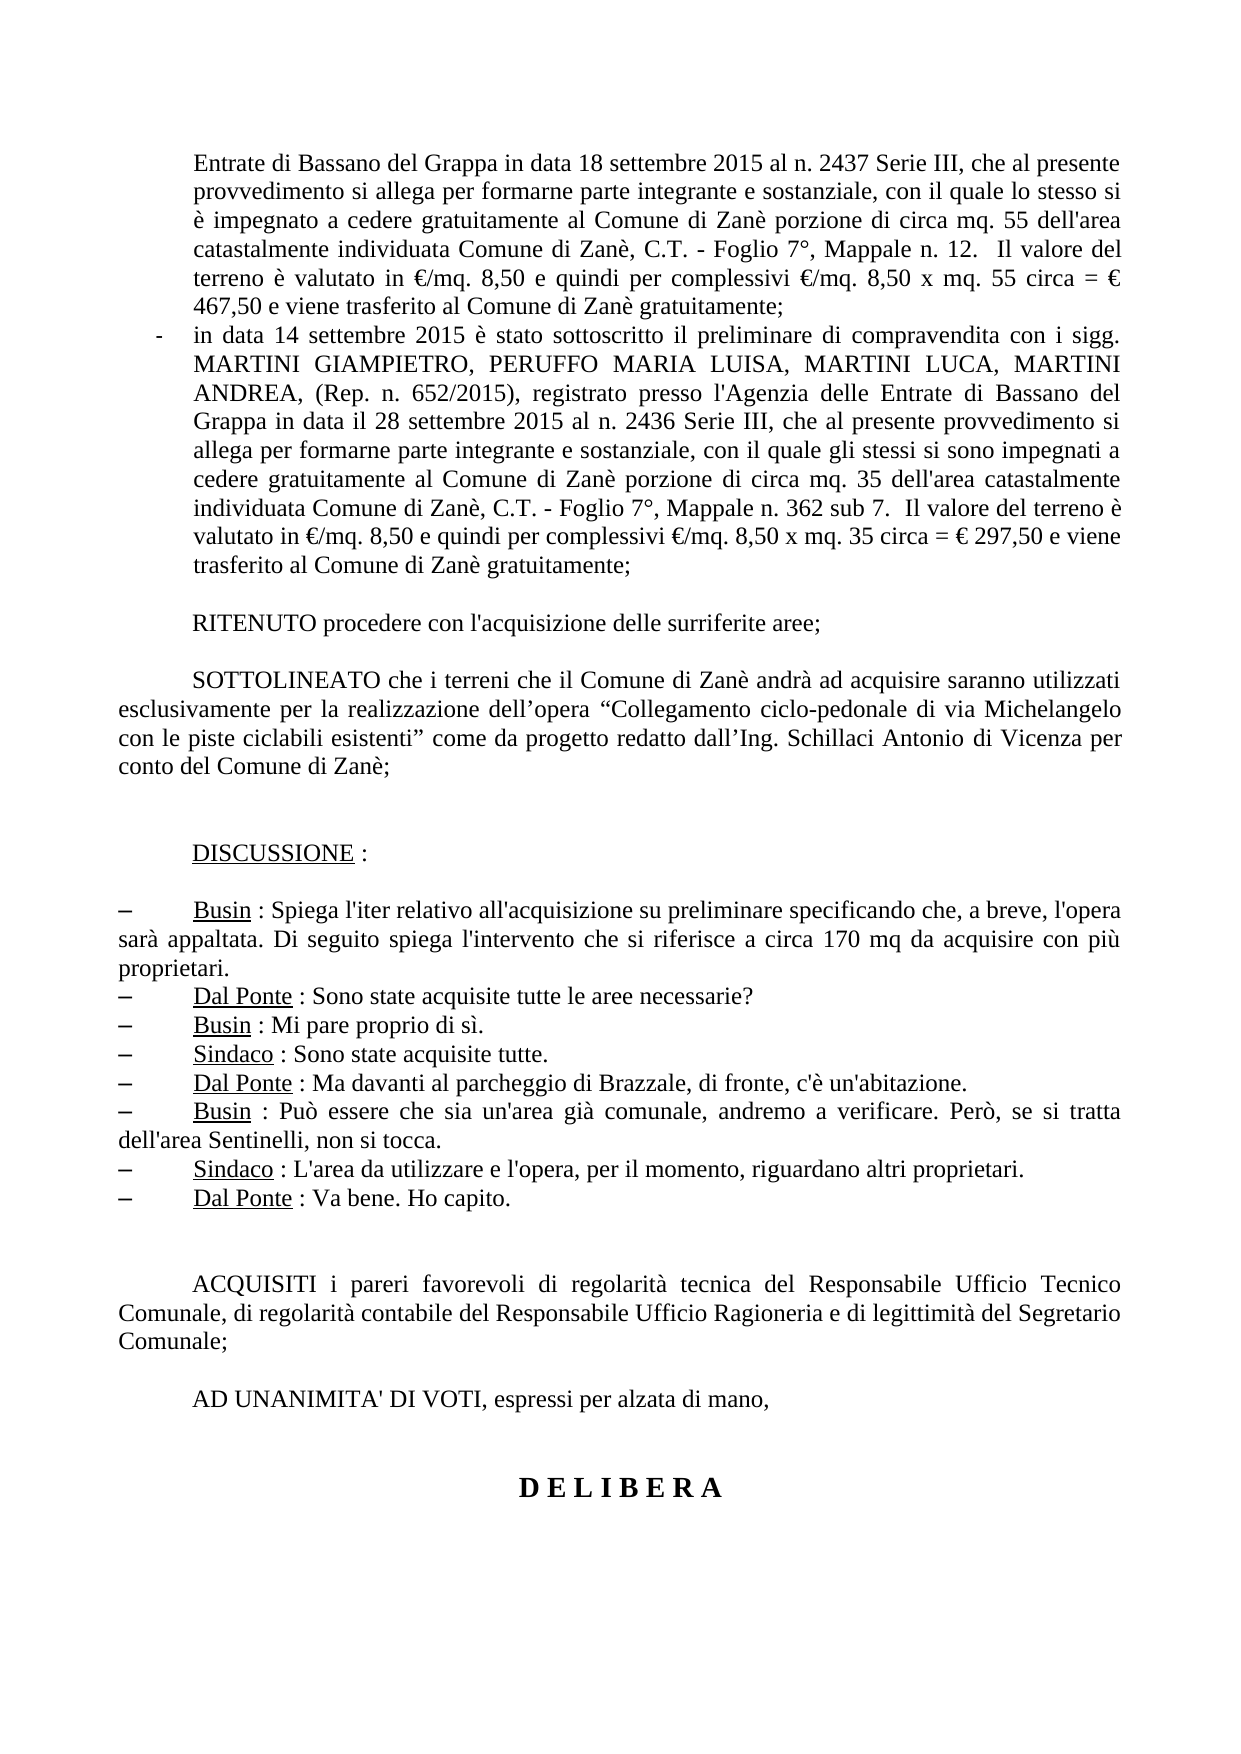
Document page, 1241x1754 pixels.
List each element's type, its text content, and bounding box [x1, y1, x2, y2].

list Sindaco : Sono state acquisite tutte. [118, 1039, 1122, 1068]
list Busin : Mi pare proprio di sì. [118, 1010, 1122, 1039]
list Dal Ponte : Va bene. Ho capito. [118, 1183, 1122, 1211]
text DISCUSSIONE : [118, 838, 1122, 866]
text D E L I B E R A [118, 1470, 1122, 1504]
text ACQUISITI i pareri favorevoli di regolarità tecnica del Responsabile Ufficio Tecnico Comunale, di regolarità contabile del Responsabile Ufficio Ragioneria e di legittimità del Segretario Comunale; [118, 1269, 1122, 1355]
list Dal Ponte : Ma davanti al parcheggio di Brazzale, di fronte, c'è un'abitazione. [118, 1068, 1122, 1096]
list Busin : Può essere che sia un'area già comunale, andremo a verificare. Però, se si tratta dell'area Sentinelli, non si tocca. [118, 1096, 1122, 1154]
list Sindaco : L'area da utilizzare e l'opera, per il momento, riguardano altri proprietari. [118, 1154, 1122, 1183]
list Entrate di Bassano del Grappa in data 18 settembre 2015 al n. 2437 Serie III, che al presente provvedimento si allega per formarne parte integrante e sostanziale, con il quale lo stesso si è impegnato a cedere gratuitamente al Comune di Zanè porzione di circa mq. 55 dell'area catastalmente individuata Comune di Zanè, C.T. - Foglio 7°, Mappale n. 12. Il valore del terreno è valutato in €/mq. 8,50 e quindi per complessivi €/mq. 8,50 x mq. 55 circa = € 467,50 e viene trasferito al Comune di Zanè gratuitamente; [156, 148, 1122, 320]
list Busin : Spiega l'iter relativo all'acquisizione su preliminare specificando che, a breve, l'opera sarà appaltata. Di seguito spiega l'intervento che si riferisce a circa 170 mq da acquisire con più proprietari. [118, 895, 1122, 981]
text AD UNANIMITA' DI VOTI, espressi per alzata di mano, [118, 1384, 1122, 1413]
text RITENUTO procedere con l'acquisizione delle surriferite aree; [118, 608, 1122, 636]
list Dal Ponte : Sono state acquisite tutte le aree necessarie? [118, 981, 1122, 1010]
text SOTTOLINEATO che i terreni che il Comune di Zanè andrà ad acquisire saranno utilizzati esclusivamente per la realizzazione dell’opera “Collegamento ciclo-pedonale di via Michelangelo con le piste ciclabili esistenti” come da progetto redatto dall’Ing. Schillaci Antonio di Vicenza per conto del Comune di Zanè; [118, 665, 1122, 780]
list in data 14 settembre 2015 è stato sottoscritto il preliminare di compravendita con i sigg. MARTINI GIAMPIETRO, PERUFFO MARIA LUISA, MARTINI LUCA, MARTINI ANDREA, (Rep. n. 652/2015), registrato presso l'Agenzia delle Entrate di Bassano del Grappa in data il 28 settembre 2015 al n. 2436 Serie III, che al presente provvedimento si allega per formarne parte integrante e sostanziale, con il quale gli stessi si sono impegnati a cedere gratuitamente al Comune di Zanè porzione di circa mq. 35 dell'area catastalmente individuata Comune di Zanè, C.T. - Foglio 7°, Mappale n. 362 sub 7. Il valore del terreno è valutato in €/mq. 8,50 e quindi per complessivi €/mq. 8,50 x mq. 35 circa = € 297,50 e viene trasferito al Comune di Zanè gratuitamente; [156, 320, 1122, 579]
